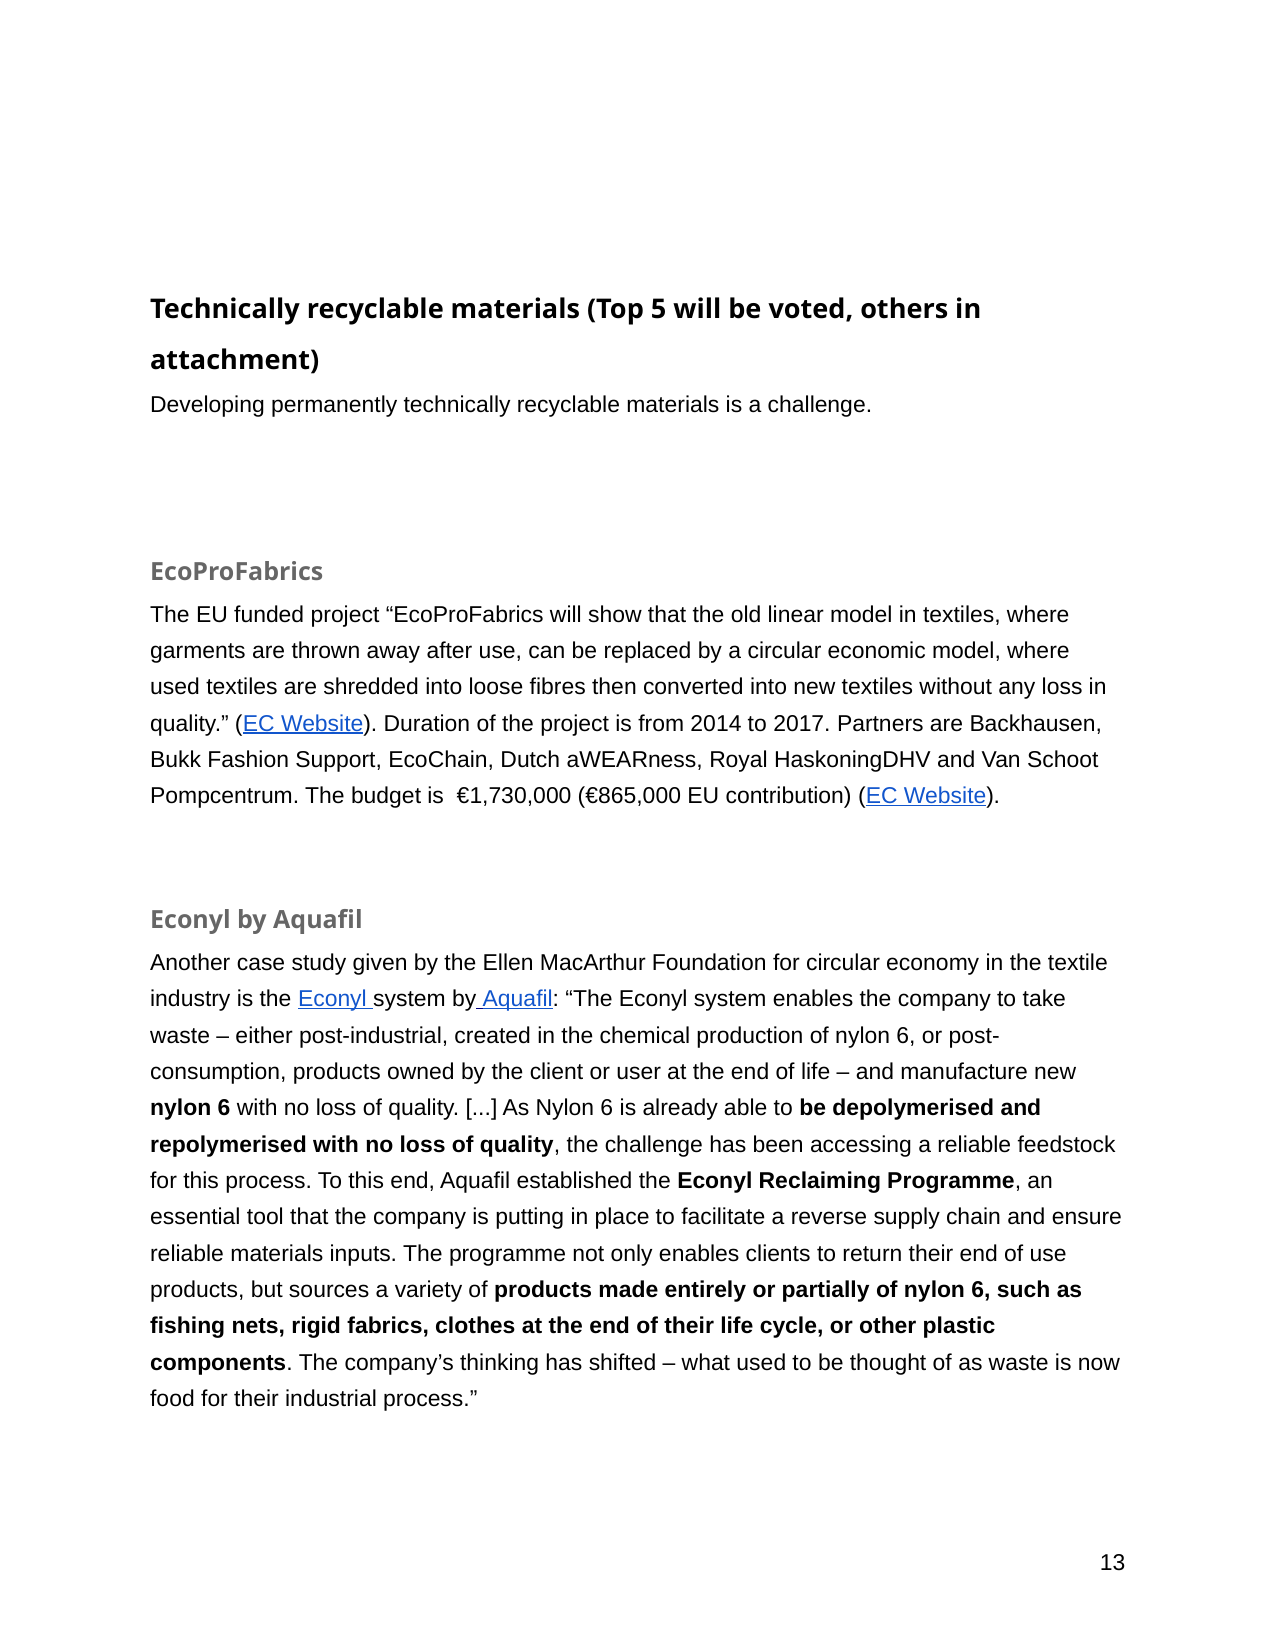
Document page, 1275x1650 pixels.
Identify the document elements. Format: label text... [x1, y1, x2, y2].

text Another case study given by the Ellen MacArthur Foundation for circular economy in the textile industry is the Econyl system by Aquafil: “The Econyl system enables the company to take waste – either post-industrial, created in the chemical production of nylon 6, or post-consumption, products owned by the client or user at the end of life – and manufacture new nylon 6 with no loss of quality. [...] As Nylon 6 is already able to be depolymerised and repolymerised with no loss of quality, the challenge has been accessing a reliable feedstock for this process. To this end, Aquaﬁl established the Econyl Reclaiming Programme, an essential tool that the company is putting in place to facilitate a reverse supply chain and ensure reliable materials inputs. The programme not only enables clients to return their end of use products, but sources a variety of products made entirely or partially of nylon 6, such as ﬁshing nets, rigid fabrics, clothes at the end of their life cycle, or other plastic components. The company’s thinking has shifted – what used to be thought of as waste is now food for their industrial process.” [150, 949, 1125, 1411]
text The EU funded project “EcoProFabrics will show that the old linear model in textiles, where garments are thrown away after use, can be replaced by a circular economic model, where used textiles are shredded into loose fibres then converted into new textiles without any loss in quality.” (EC Website). Duration of the project is from 2014 to 2017. Partners are Backhausen, Bukk Fashion Support, EcoChain, Dutch aWEARness, Royal HaskoningDHV and Van Schoot Pompcentrum. The budget is €1,730,000 (€865,000 EU contribution) (EC Website). [150, 601, 1125, 809]
text Developing permanently technically recyclable materials is a challenge. [150, 391, 1125, 418]
subtitle Technically recyclable materials (Top 5 will be voted, others in attachment) [150, 290, 1125, 377]
subtitle EcoProFabrics [150, 553, 1125, 588]
subtitle Econyl by Aquafil [150, 902, 1125, 936]
